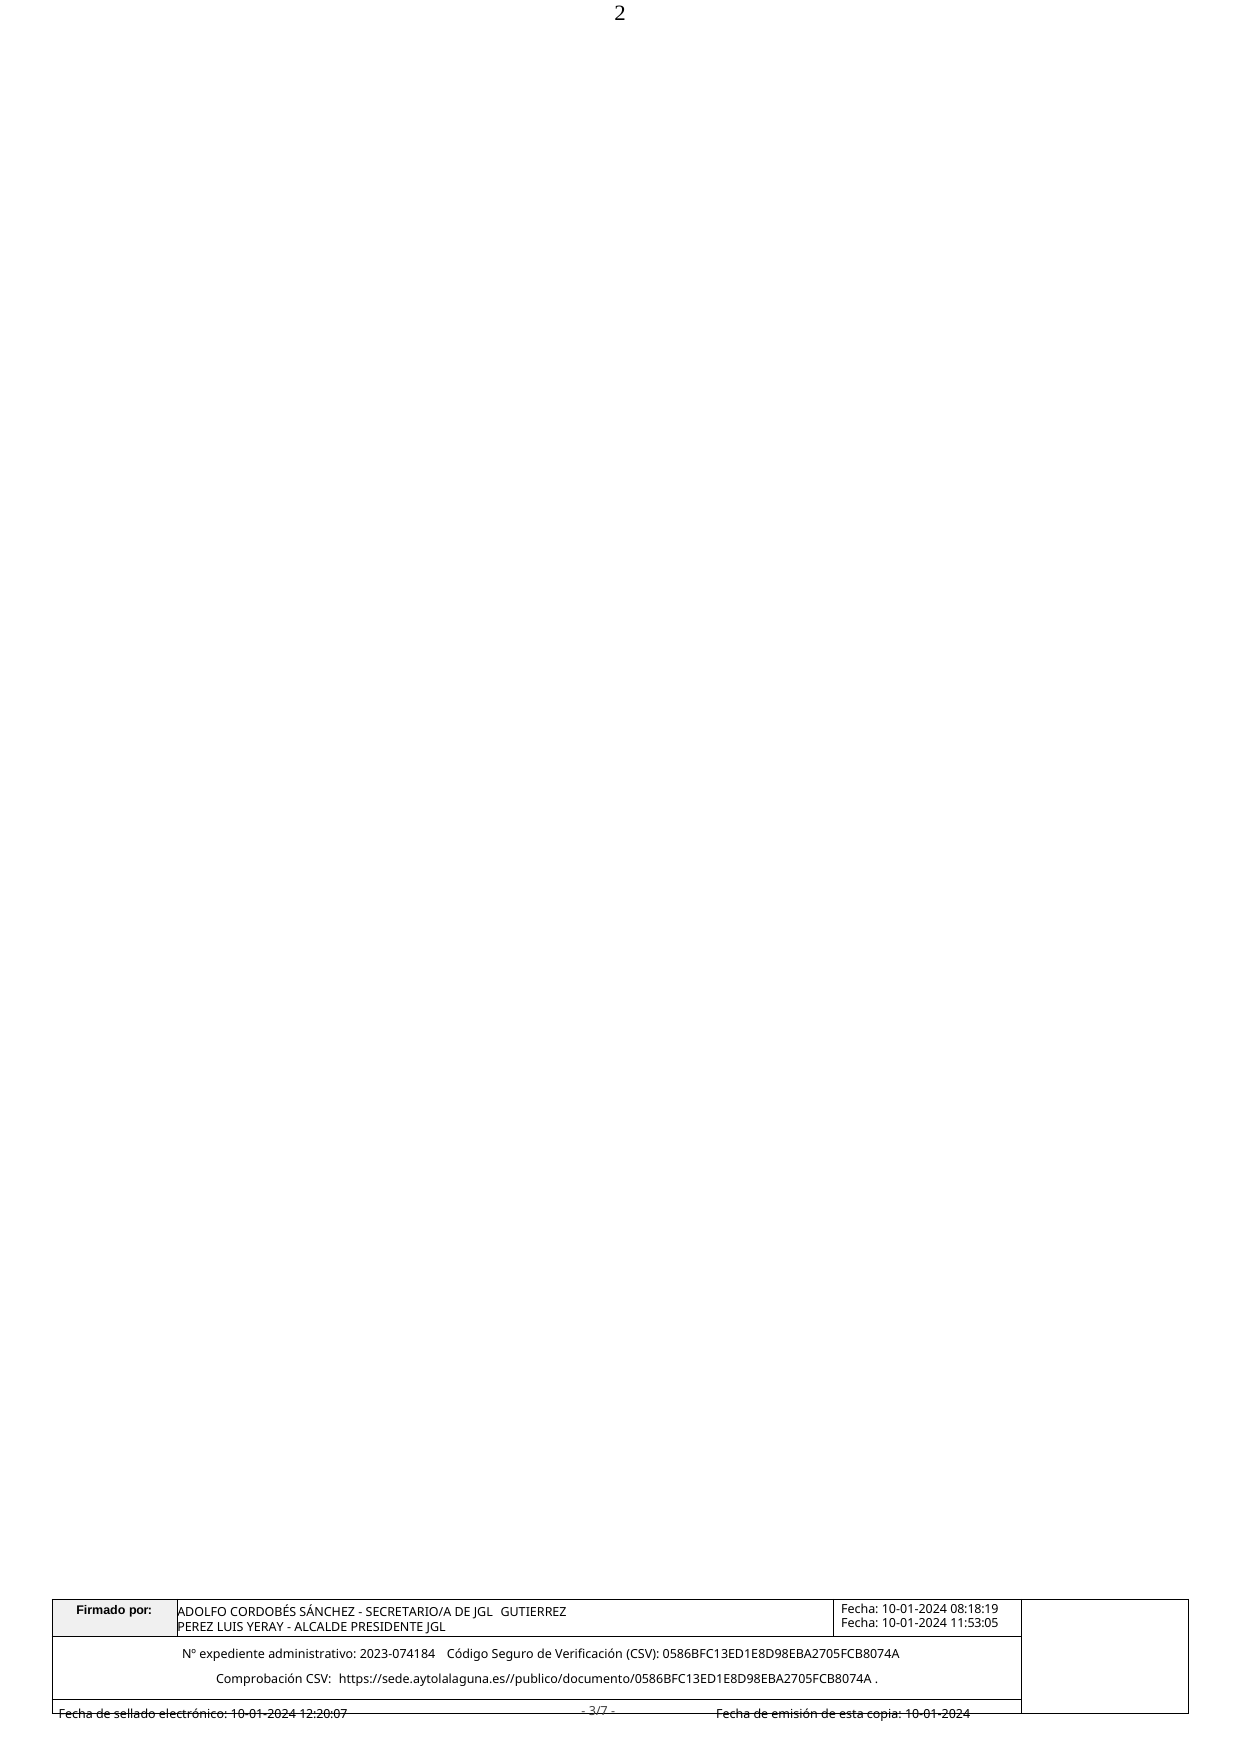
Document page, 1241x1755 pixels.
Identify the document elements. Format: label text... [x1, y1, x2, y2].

text 2 [44, 0, 1196, 25]
